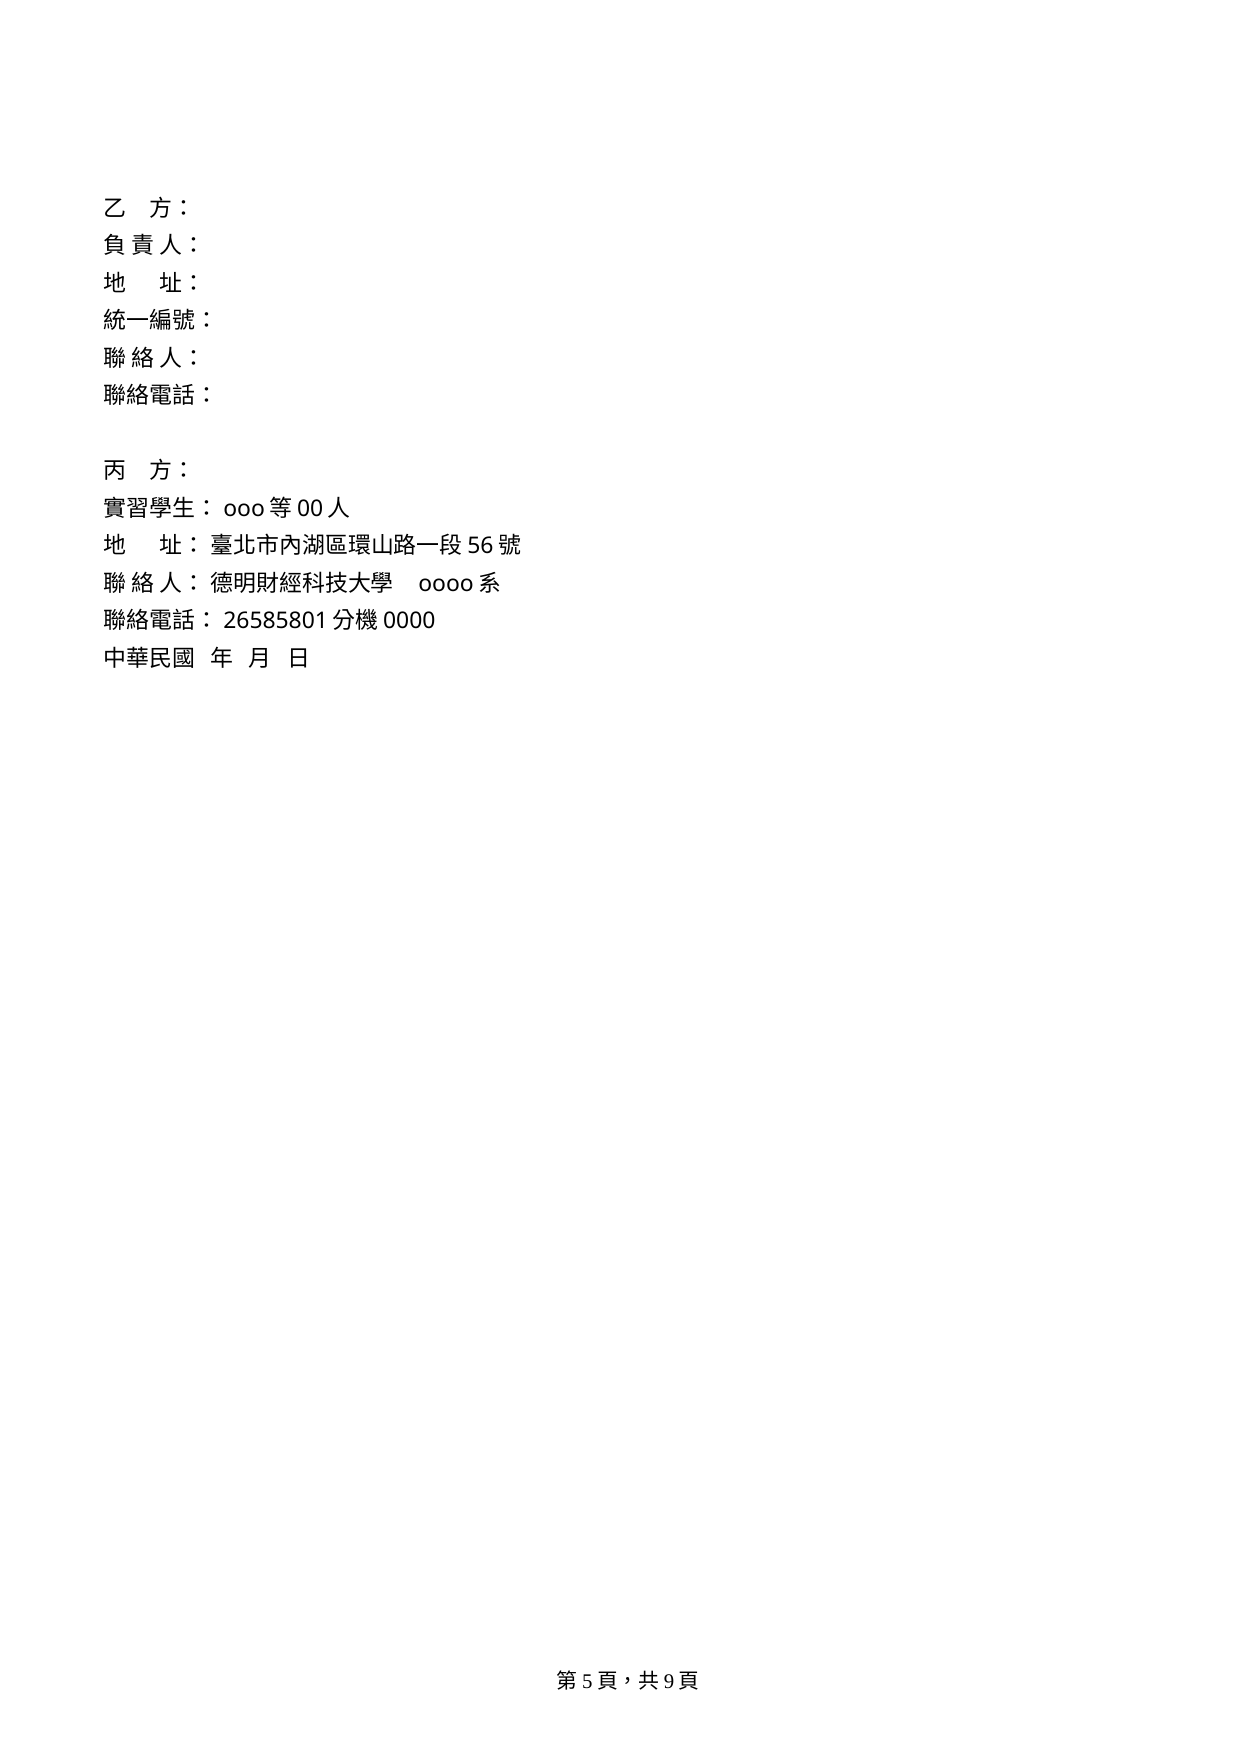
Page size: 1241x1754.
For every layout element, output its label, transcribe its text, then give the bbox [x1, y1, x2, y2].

text 實習學生： ooo等00人 [103, 488, 1137, 525]
text 聯 絡 人： 德明財經科技大學 oooo系 [103, 563, 1137, 600]
text 統一編號： [103, 300, 1137, 338]
text 聯絡電話： 26585801分機0000 [103, 600, 1137, 638]
text 丙 方： [103, 450, 1137, 488]
text 乙 方： [103, 188, 1137, 225]
text 中華民國 年 月 日 [103, 638, 1137, 675]
text 聯 絡 人： [103, 338, 1137, 375]
text 地 址： [103, 263, 1137, 300]
text 負 責 人： [103, 225, 1137, 263]
text 聯絡電話： [103, 375, 1137, 413]
text 地 址： 臺北市內湖區環山路一段56號 [103, 525, 1137, 563]
